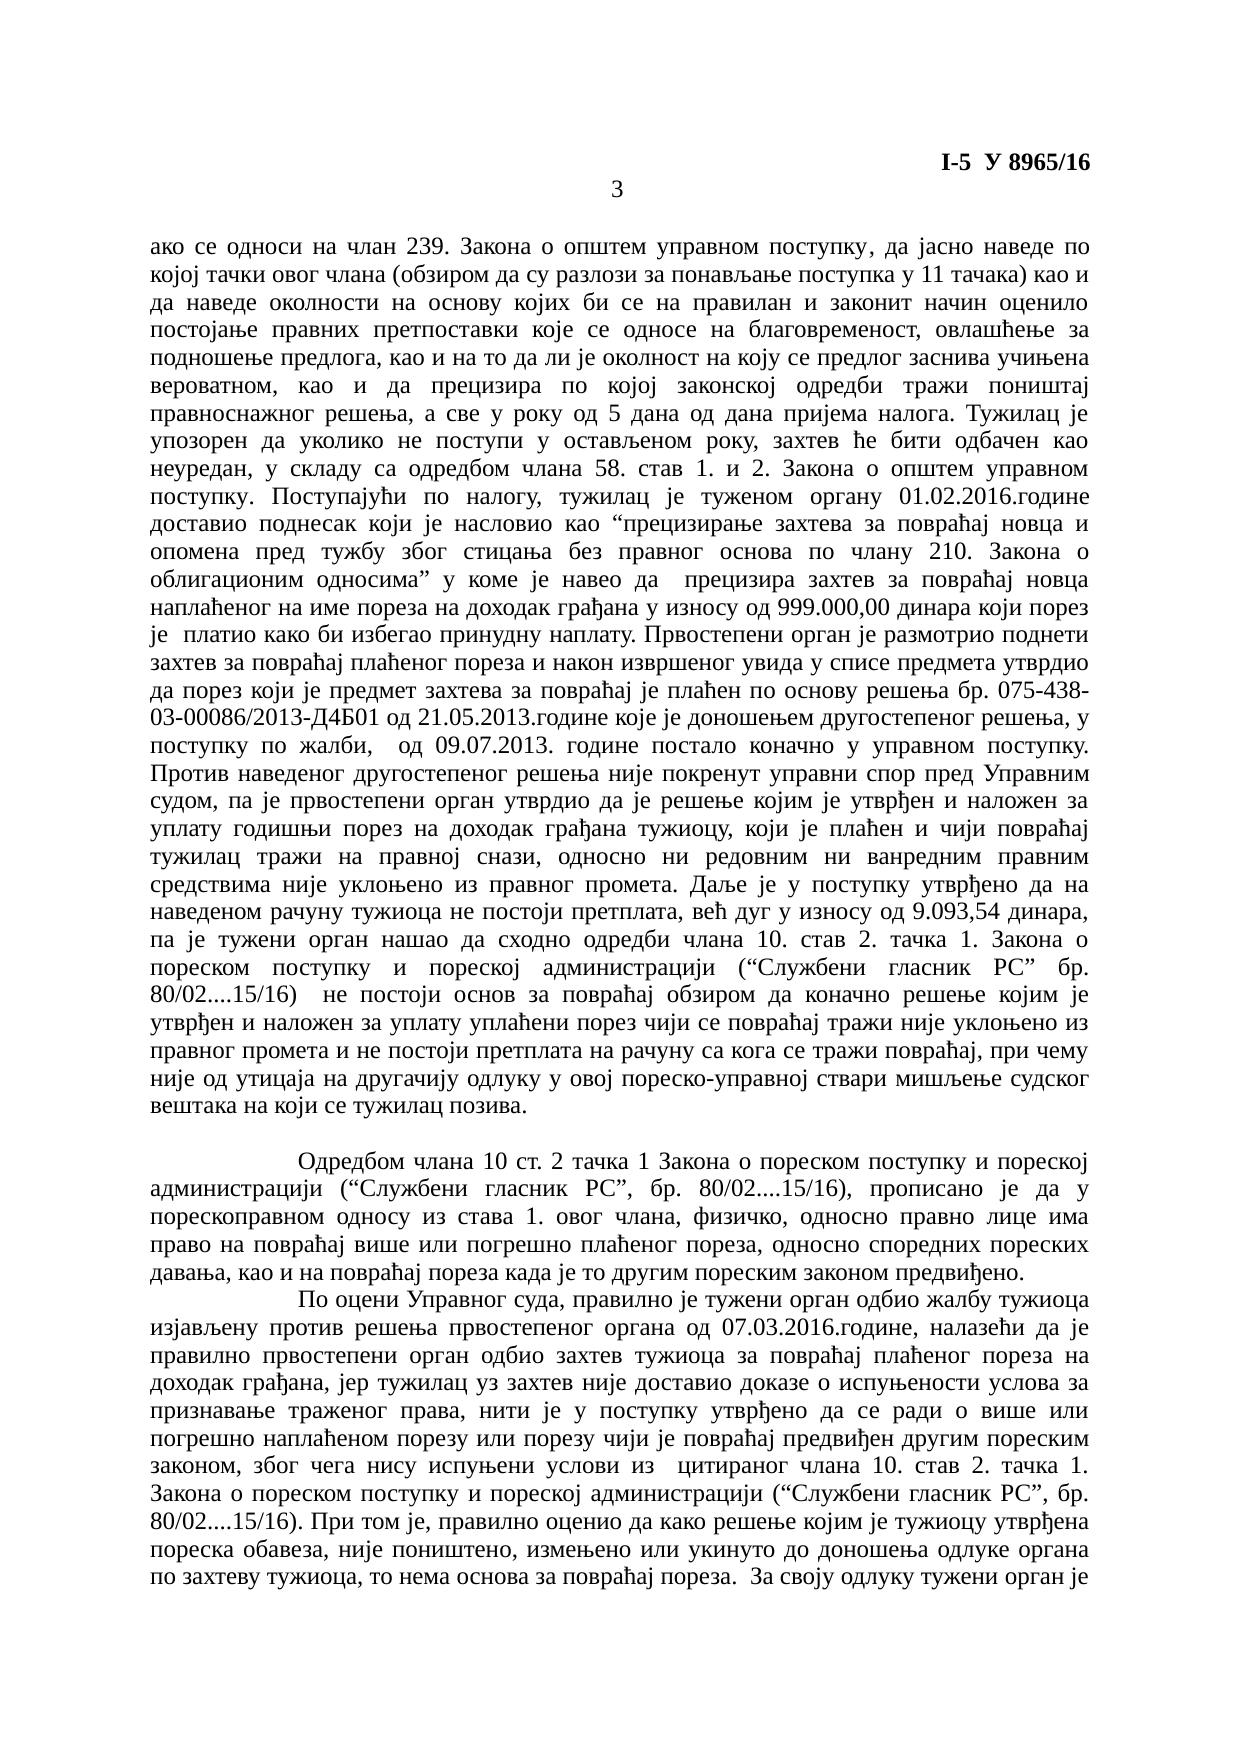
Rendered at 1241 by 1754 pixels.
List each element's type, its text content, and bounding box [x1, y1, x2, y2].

text Одредбом члана 10 ст. 2 тачка 1 Закона о пореском поступку и пореској администрацији (“Службени гласник РС”, бр. 80/02....15/16), прописано је да у порескоправном односу из става 1. овог члана, физичко, односно правно лице има право на повраћај више или погрешно плаћеног пореза, односно споредних пореских давања, као и на повраћај пореза када је то другим пореским законом предвиђено. [150, 1147, 1090, 1285]
text По оцени Управног суда, правилно је тужени орган одбио жалбу тужиоца изјављену против решења првостeпеног органа од 07.03.2016.године, налазећи да је правилно првостeпени орган одбио захтев тужиоца за повраћај плаћеног пореза на доходак грађана, јер тужилац уз захтев није доставио доказе о испуњености услова за признавање траженог права, нити је у поступку утврђено да се ради о више или погрешно наплаћеном порезу или порезу чији је повраћај предвиђен другим пореским законом, због чега нису испуњени услови из цитираног члана 10. став 2. тачка 1. Закона о пореском поступку и пореској администрацији (“Службени гласник РС”, бр. 80/02....15/16). При том је, правилно оценио да како решење којим је тужиоцу утврђена пореска обавеза, није поништено, измењено или укинуто до доношења одлуке органа по захтеву тужиоца, то нема основа за повраћај пореза. За своју одлуку тужени орган је [150, 1285, 1090, 1590]
text ако се односи на члан 239. Закона о општем управном поступку, да јасно наведе по којој тачки овог члана (обзиром да су разлози за понављање поступка у 11 тачака) као и да наведе околности на основу којих би се на правилан и законит начин оценило постојање правних претпоставки које се односе на благовременост, овлашћење за подношење предлога, као и на то да ли је околност на коју се предлог заснива учињена вероватном, као и да прецизира по којој законској одредби тражи поништај правноснажног решења, а све у року од 5 дана од дана пријема налога. Тужилац је упозорен да уколико не поступи у остављеном року, захтев ће бити одбачен као неуредан, у складу са одредбом члана 58. став 1. и 2. Закона о општем управном поступку. Поступајући по налогу, тужилац је туженом органу 01.02.2016.године доставио поднесак који је насловио као “прецизирање захтева за повраћај новца и опомена пред тужбу због стицања без правног основа по члану 210. Закона о облигационим односима” у коме је навео да прецизира захтев за повраћај новца наплаћеног на име пореза на доходак грађана у износу од 999.000,00 динара који порез је платио како би избегао принудну наплату. Првостeпени орган је размотрио поднети захтев за повраћај плаћеног пореза и након извршеног увида у списе предмета утврдио да порез који је предмет захтева за повраћај је плаћен по основу решења бр. 075-438-03-00086/2013-Д4Б01 од 21.05.2013.године које је доношењем другостепеног решења, у поступку по жалби, од 09.07.2013. године постало коначно у управном поступку. Против наведеног другостепеног решења није покренут управни спор пред Управним судом, па је првостeпени орган утврдио да је решење којим је утврђен и наложен за уплату годишњи порез на доходак грађана тужиоцу, који је плаћен и чији повраћај тужилац тражи на правној снази, односно ни редовним ни ванредним правним средствима није уклоњено из правног промета. Даље је у поступку утврђено да на наведеном рачуну тужиоца не постоји претплата, већ дуг у износу од 9.093,54 динара, па је тужени орган нашао да сходно одредби члана 10. став 2. тачка 1. Закона о пореском поступку и пореској администрацији (“Службени гласник РС” бр. 80/02....15/16) не постоји основ за повраћај обзиром да коначно решење којим је утврђен и наложен за уплату уплаћени порез чији се повраћај тражи није уклоњено из правног промета и не постоји претплата на рачуну са кога се тражи повраћај, при чему није од утицаја на другачију одлуку у овој пореско-управној ствари мишљење судског вештака на који се тужилац позива. [150, 232, 1090, 1119]
